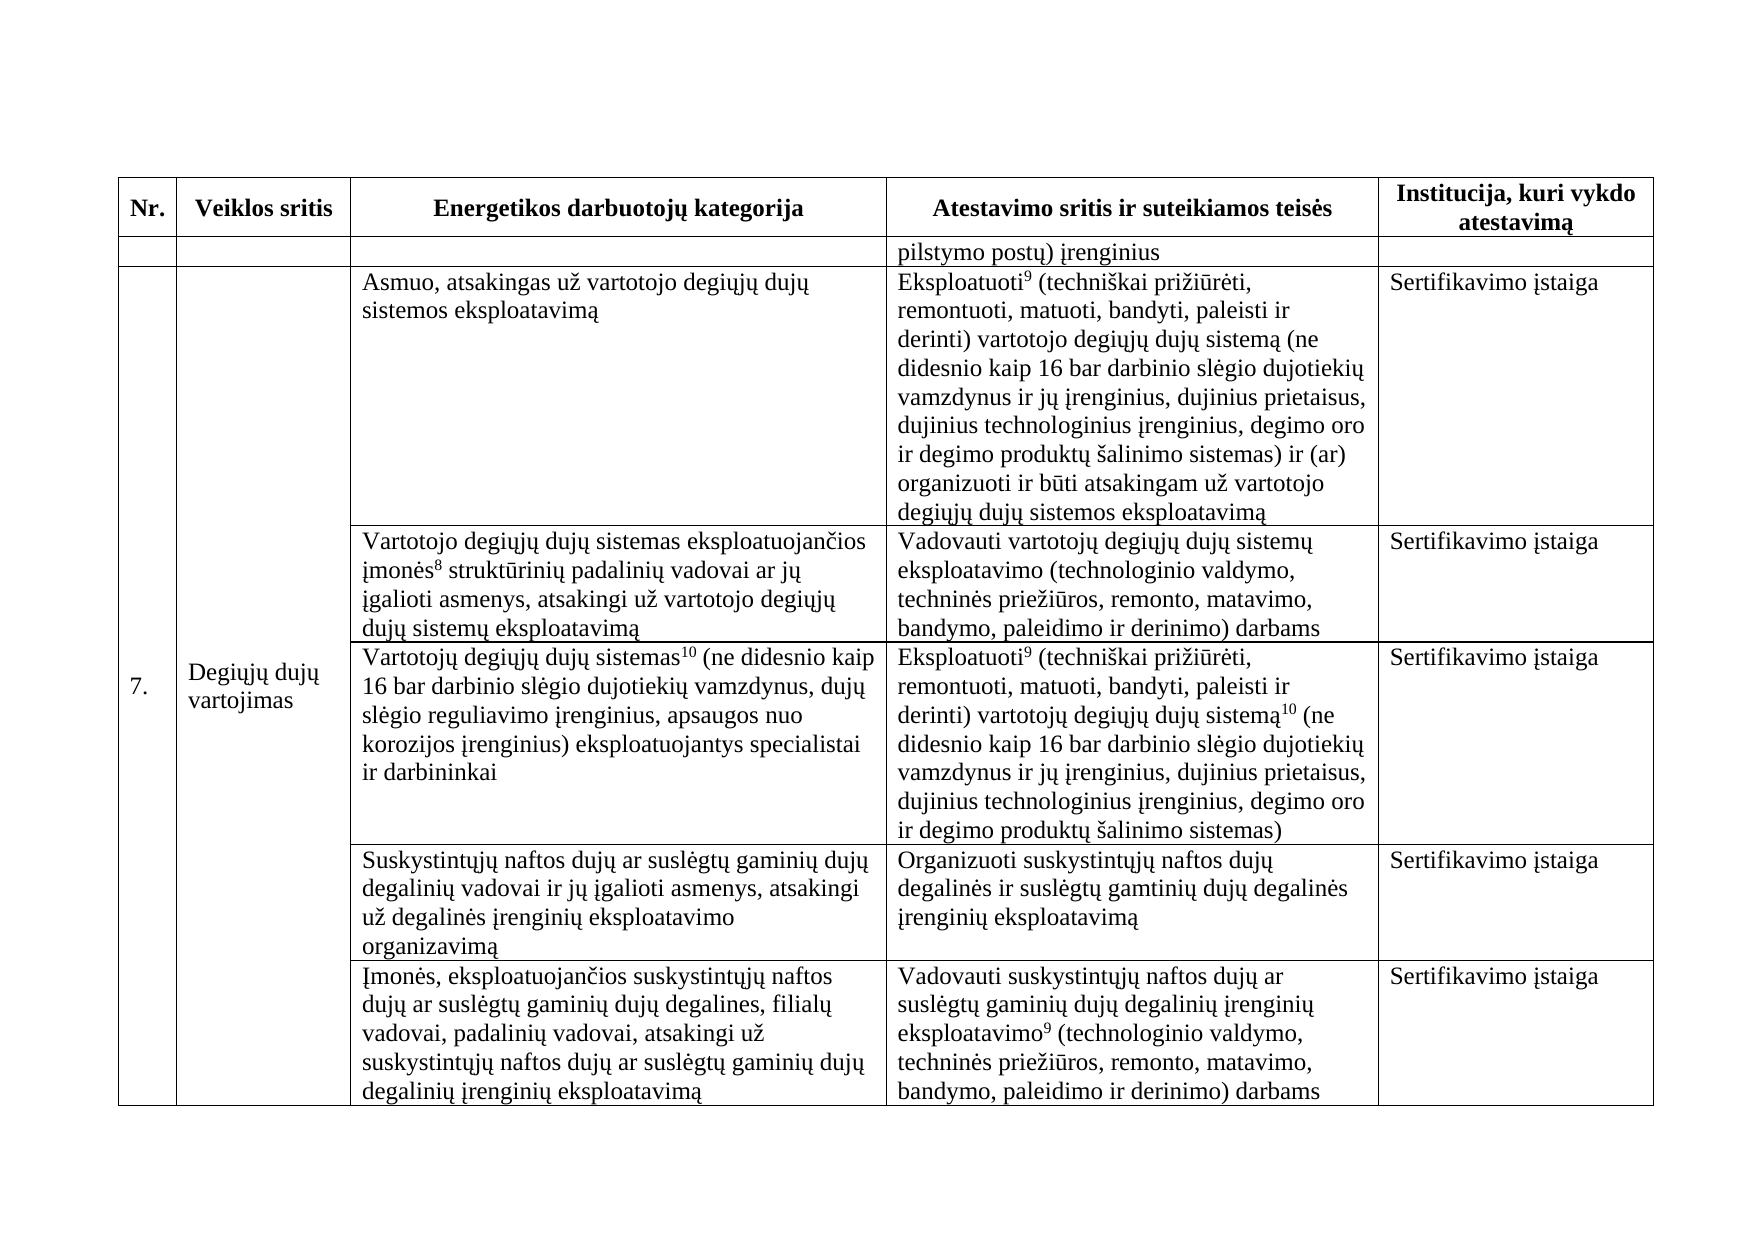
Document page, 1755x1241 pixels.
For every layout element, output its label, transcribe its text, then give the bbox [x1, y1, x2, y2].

table_cell pilstymo postų) įrenginius [887, 237, 1378, 266]
table_cell Sertifikavimo įstaiga [1379, 961, 1653, 1104]
table_cell Įmonės, eksploatuojančios suskystintųjų naftos dujų ar suslėgtų gaminių dujų degalines, filialų vadovai, padalinių vadovai, atsakingi už suskystintųjų naftos dujų ar suslėgtų gaminių dujų degalinių įrenginių eksploatavimą [351, 961, 886, 1104]
table_cell Sertifikavimo įstaiga [1379, 845, 1653, 960]
table_cell Eksploatuoti9 (techniškai prižiūrėti, remontuoti, matuoti, bandyti, paleisti ir derinti) vartotojų degiųjų dujų sistemą10 (ne didesnio kaip 16 bar darbinio slėgio dujotiekių vamzdynus ir jų įrenginius, dujinius prietaisus, dujinius technologinius įrenginius, degimo oro ir degimo produktų šalinimo sistemas) [887, 643, 1378, 844]
table_cell [351, 237, 886, 266]
table_cell Sertifikavimo įstaiga [1379, 526, 1653, 641]
table_cell [1379, 237, 1653, 266]
table_cell [177, 237, 350, 266]
table_cell [119, 237, 176, 266]
table_header Veiklos sritis [177, 178, 350, 236]
table_cell Eksploatuoti9 (techniškai prižiūrėti, remontuoti, matuoti, bandyti, paleisti ir derinti) vartotojo degiųjų dujų sistemą (ne didesnio kaip 16 bar darbinio slėgio dujotiekių vamzdynus ir jų įrenginius, dujinius prietaisus, dujinius technologinius įrenginius, degimo oro ir degimo produktų šalinimo sistemas) ir (ar) organizuoti ir būti atsakingam už vartotojo degiųjų dujų sistemos eksploatavimą [887, 267, 1378, 525]
table_header Atestavimo sritis ir suteikiamos teisės [887, 178, 1378, 236]
table_cell Suskystintųjų naftos dujų ar suslėgtų gaminių dujų degalinių vadovai ir jų įgalioti asmenys, atsakingi už degalinės įrenginių eksploatavimo organizavimą [351, 845, 886, 960]
table_cell Sertifikavimo įstaiga [1379, 643, 1653, 844]
table_cell Vadovauti suskystintųjų naftos dujų ar suslėgtų gaminių dujų degalinių įrenginių eksploatavimo9 (technologinio valdymo, techninės priežiūros, remonto, matavimo, bandymo, paleidimo ir derinimo) darbams [887, 961, 1378, 1104]
table_header Energetikos darbuotojų kategorija [351, 178, 886, 236]
table_cell Sertifikavimo įstaiga [1379, 267, 1653, 525]
table_cell 7. [119, 267, 176, 1104]
table_header Nr. [119, 178, 176, 236]
table_cell Degiųjų dujų vartojimas [177, 267, 350, 1104]
table_cell Organizuoti suskystintųjų naftos dujų degalinės ir suslėgtų gamtinių dujų degalinės įrenginių eksploatavimą [887, 845, 1378, 960]
table_cell Vartotojų degiųjų dujų sistemas10 (ne didesnio kaip 16 bar darbinio slėgio dujotiekių vamzdynus, dujų slėgio reguliavimo įrenginius, apsaugos nuo korozijos įrenginius) eksploatuojantys specialistai ir darbininkai [351, 643, 886, 844]
table_cell Asmuo, atsakingas už vartotojo degiųjų dujų sistemos eksploatavimą [351, 267, 886, 525]
table_cell Vadovauti vartotojų degiųjų dujų sistemų eksploatavimo (technologinio valdymo, techninės priežiūros, remonto, matavimo, bandymo, paleidimo ir derinimo) darbams [887, 526, 1378, 641]
table_cell Vartotojo degiųjų dujų sistemas eksploatuojančios įmonės8 struktūrinių padalinių vadovai ar jų įgalioti asmenys, atsakingi už vartotojo degiųjų dujų sistemų eksploatavimą [351, 526, 886, 641]
table_header Institucija, kuri vykdo atestavimą [1379, 178, 1653, 236]
